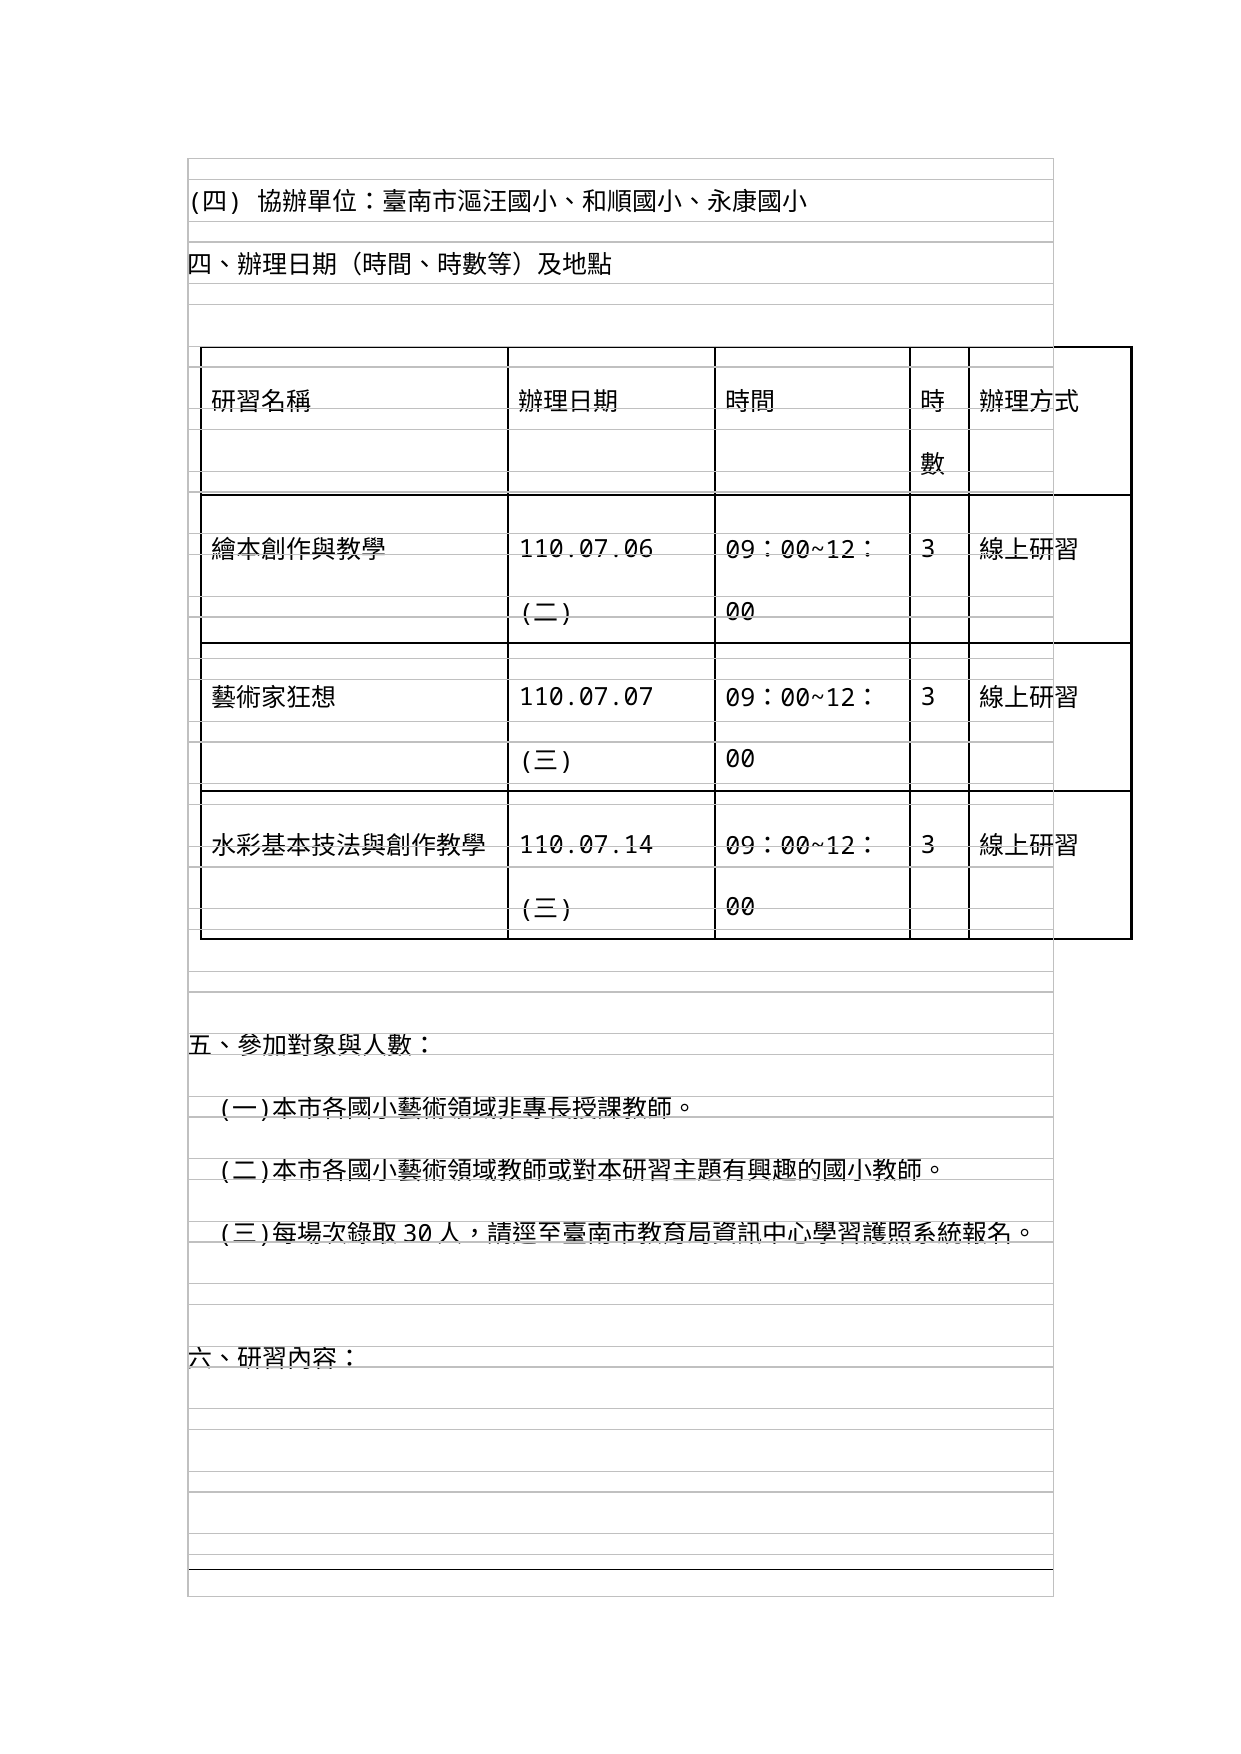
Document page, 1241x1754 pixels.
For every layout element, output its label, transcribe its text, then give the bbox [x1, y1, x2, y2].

text (二)本市各國小藝術領域教師或對本研習主題有興趣的國小教師。 [435, 1159, 490, 1179]
table_cell 藝術家狂想 [202, 680, 507, 721]
table_header 辦理方式 [970, 430, 1053, 471]
text 六、研習內容： [189, 1314, 1053, 1346]
table_cell 110.07.14(三) [509, 847, 714, 866]
table_cell 110.07.06(二) [509, 555, 714, 596]
text 六、研習內容： [273, 1347, 299, 1366]
table_cell [509, 644, 714, 658]
table_cell [202, 784, 507, 789]
text （三）承辦單位：臺南市國民教育輔導團藝術領域工作小組、臺南市依仁國小 (四) 協辦單位：臺南市漚汪國小、和順國小、永康國小 [189, 159, 1053, 179]
text (一)本市各國小藝術領域非專長授課教師。 [189, 1097, 283, 1116]
table_header 時間 [716, 348, 909, 366]
table_cell 3 [911, 555, 968, 596]
table_cell 繪本創作與教學 [202, 555, 507, 596]
table_cell 線上研習 [1054, 496, 1130, 642]
table_header 辦理日期 [509, 430, 714, 471]
table_cell 線上研習 [970, 618, 1053, 642]
text (三)每場次錄取30人，請逕至臺南市教育局資訊中心學習護照系統報名。 [998, 1222, 1053, 1241]
text 五、參加對象與人數： [189, 1055, 1053, 1064]
table_cell 09：00~12：00 [716, 868, 909, 908]
table_header 研習名稱 [202, 348, 507, 366]
table_header 時數 [911, 430, 968, 471]
table_header 辦理方式 [970, 368, 1053, 408]
text 六、研習內容： [242, 1347, 251, 1366]
table_cell 110.07.07 [509, 680, 714, 721]
text (一)本市各國小藝術領域非專長授課教師。 [513, 1097, 538, 1116]
text (二)本市各國小藝術領域教師或對本研習主題有興趣的國小教師。 [189, 1180, 1053, 1189]
table_cell 3 [911, 847, 968, 866]
table_cell 110.07.14(三) [509, 868, 714, 908]
table_cell 3 [911, 496, 968, 533]
table_cell 水彩基本技法與創作教學 [202, 805, 507, 846]
table_cell 繪本創作與教學 [202, 496, 507, 533]
table_cell 線上研習 [970, 909, 1053, 929]
table_header 辦理方式 [970, 472, 1053, 491]
table_header 時間 [716, 368, 909, 408]
table_header 時數 [931, 462, 938, 471]
text (三)每場次錄取30人，請逕至臺南市教育局資訊中心學習護照系統報名。 [775, 1222, 848, 1241]
table_cell 09：00~12：00 [716, 930, 909, 937]
table_cell 00 [716, 743, 909, 783]
table_cell 水彩基本技法與創作教學 [202, 930, 507, 937]
text 六、研習內容： [189, 1347, 241, 1366]
table_cell 線上研習 [970, 930, 1053, 937]
table_cell 線上研習 [970, 644, 1053, 658]
table_cell 水彩基本技法與創作教學 [202, 909, 507, 929]
table_cell 110.07.06(二) [509, 534, 714, 554]
table_cell 09：00~12：00 [716, 792, 909, 804]
table_cell 110.07.06(二) [509, 597, 714, 616]
table_header 時數 [911, 409, 968, 429]
table_cell 線上研習 [970, 534, 1053, 554]
table_cell 110.07.14(三) [509, 909, 714, 929]
table_header 時間 [716, 409, 909, 429]
table_cell 線上研習 [970, 805, 1053, 846]
text (二)本市各國小藝術領域教師或對本研習主題有興趣的國小教師。 [731, 1159, 778, 1179]
text 五、參加對象與人數： [308, 1034, 325, 1054]
table_cell 水彩基本技法與創作教學 [202, 792, 507, 804]
text (二)本市各國小藝術領域教師或對本研習主題有興趣的國小教師。 [386, 1159, 433, 1179]
table_cell 水彩基本技法與創作教學 [202, 868, 507, 908]
text (一)本市各國小藝術領域非專長授課教師。 [189, 1118, 1053, 1127]
text (二)本市各國小藝術領域教師或對本研習主題有興趣的國小教師。 [915, 1159, 1053, 1179]
text (一)本市各國小藝術領域非專長授課教師。 [435, 1097, 490, 1116]
table_cell [911, 743, 968, 783]
table_header 時間 [729, 394, 744, 408]
text (一)本市各國小藝術領域非專長授課教師。 [310, 1097, 333, 1116]
text (一)本市各國小藝術領域非專長授課教師。 [189, 1064, 1053, 1096]
text (三)每場次錄取30人，請逕至臺南市教育局資訊中心學習護照系統報名。 [189, 1189, 1053, 1221]
table_header 時間 [716, 472, 909, 491]
table_cell 線上研習 [1054, 644, 1130, 789]
table_cell 線上研習 [970, 680, 1053, 721]
table_cell 09：00~12：00 [716, 909, 909, 929]
text (三)每場次錄取30人，請逕至臺南市教育局資訊中心學習護照系統報名。 [848, 1222, 926, 1241]
table_header 時數 [924, 394, 939, 408]
text (一)本市各國小藝術領域非專長授課教師。 [285, 1097, 309, 1116]
table_cell 09：00~12：00 [716, 847, 909, 866]
table_header 時數 [911, 472, 968, 491]
table_cell 繪本創作與教學 [202, 597, 507, 616]
table_header 時數 [911, 368, 968, 408]
table_cell 繪本創作與教學 [202, 534, 507, 554]
table_header 辦理日期 [509, 368, 714, 408]
table_cell 110.07.14(三) [509, 805, 714, 846]
text (二)本市各國小藝術領域教師或對本研習主題有興趣的國小教師。 [685, 1159, 731, 1179]
table_header 辦理日期 [509, 348, 714, 366]
table_cell 3 [911, 618, 968, 642]
text (三)每場次錄取30人，請逕至臺南市教育局資訊中心學習護照系統報名。 [450, 1222, 598, 1241]
table_cell 3 [911, 534, 968, 554]
table_cell (三) [509, 743, 714, 783]
text 五、參加對象與人數： [344, 1034, 373, 1054]
table_header 辦理日期 [509, 409, 714, 429]
table_cell 09：00~12：00 [716, 618, 909, 642]
table_cell [202, 743, 507, 783]
text [189, 222, 1053, 241]
text （三）承辦單位：臺南市國民教育輔導團藝術領域工作小組、臺南市依仁國小 (四) 協辦單位：臺南市漚汪國小、和順國小、永康國小 [189, 180, 1053, 221]
table_cell 3 [911, 868, 968, 908]
table_cell 09：00~12：00 [716, 555, 909, 596]
text 五、參加對象與人數： [295, 1034, 307, 1054]
text 五、參加對象與人數： [189, 1002, 1053, 1033]
table_cell [911, 784, 968, 789]
table_cell 繪本創作與教學 [202, 618, 507, 642]
table_cell 線上研習 [970, 847, 1053, 866]
table_cell 線上研習 [970, 722, 1053, 741]
table_cell [716, 659, 909, 679]
table_header 研習名稱 [202, 368, 507, 408]
text (一)本市各國小藝術領域非專長授課教師。 [386, 1097, 433, 1116]
table_cell [509, 784, 714, 789]
text (二)本市各國小藝術領域教師或對本研習主題有興趣的國小教師。 [189, 1127, 1053, 1158]
table_cell 線上研習 [970, 555, 1053, 596]
table_cell 110.07.14(三) [509, 930, 714, 937]
table_cell 線上研習 [970, 659, 1053, 679]
table_cell [202, 659, 507, 679]
table_cell [911, 659, 968, 679]
table_cell 水彩基本技法與創作教學 [202, 847, 507, 866]
table_cell [509, 722, 714, 741]
table_cell 線上研習 [1054, 792, 1130, 937]
table_header 時間 [716, 430, 909, 471]
table_cell 線上研習 [970, 792, 1053, 804]
text 四、辦理日期（時間、時數等）及地點 [189, 243, 1053, 283]
table_cell 09：00~12：00 [716, 805, 909, 846]
text 五、參加對象與人數： [405, 1034, 1053, 1054]
text (三)每場次錄取30人，請逕至臺南市教育局資訊中心學習護照系統報名。 [303, 1222, 352, 1241]
table_cell [716, 644, 909, 658]
table_cell 09：00~12：00 [716, 534, 909, 554]
table_cell [911, 644, 968, 658]
table_cell [716, 722, 909, 741]
text 六、研習內容： [292, 1353, 308, 1366]
table_cell 110.07.06(二) [509, 496, 714, 533]
text 五、參加對象與人數： [269, 1034, 294, 1054]
text 五、參加對象與人數： [375, 1034, 394, 1054]
table_cell 線上研習 [970, 743, 1053, 783]
table_header 辦理日期 [574, 401, 587, 408]
table_cell 線上研習 [970, 784, 1053, 789]
text (一)本市各國小藝術領域非專長授課教師。 [665, 1097, 1053, 1116]
table_header 辦理日期 [509, 472, 714, 491]
table_cell [716, 784, 909, 789]
table_cell 線上研習 [970, 868, 1053, 908]
text 五、參加對象與人數： [189, 1034, 267, 1054]
table_header 辦理方式 [1054, 348, 1130, 494]
table_cell [509, 659, 714, 679]
table_header 辦理方式 [970, 348, 1053, 366]
table_cell 3 [911, 909, 968, 929]
text (二)本市各國小藝術領域教師或對本研習主題有興趣的國小教師。 [189, 1159, 283, 1179]
table_cell 3 [911, 805, 968, 846]
table_cell 110.07.06(二) [509, 618, 714, 642]
table_cell 線上研習 [970, 496, 1053, 533]
table_cell 3 [911, 792, 968, 804]
table_cell 09：00~12： [716, 680, 909, 721]
table_header 辦理方式 [970, 409, 1053, 429]
text (三)每場次錄取30人，請逕至臺南市教育局資訊中心學習護照系統報名。 [189, 1222, 311, 1241]
table_cell 3 [911, 680, 968, 721]
text (三)每場次錄取30人，請逕至臺南市教育局資訊中心學習護照系統報名。 [189, 1243, 1053, 1252]
text (三)每場次錄取30人，請逕至臺南市教育局資訊中心學習護照系統報名。 [362, 1222, 448, 1241]
table_cell 線上研習 [970, 597, 1053, 616]
text 六、研習內容： [189, 1368, 1053, 1377]
table_header 研習名稱 [202, 472, 507, 491]
text 六、研習內容： [258, 1347, 273, 1366]
table_cell [911, 722, 968, 741]
text 六、研習內容： [300, 1347, 1053, 1366]
table_header 研習名稱 [202, 430, 507, 471]
table_cell 09：00~12：00 [716, 597, 909, 616]
text 五、參加對象與人數： [322, 1034, 345, 1054]
table_cell 3 [911, 597, 968, 616]
table_header 研習名稱 [202, 409, 507, 429]
table_cell [202, 644, 507, 658]
table_header 時數 [911, 348, 968, 366]
table_cell 110.07.14(三) [509, 792, 714, 804]
table_cell 09：00~12：00 [716, 496, 909, 533]
table_cell [202, 722, 507, 741]
table_cell 3 [911, 930, 968, 937]
text (一)本市各國小藝術領域非專長授課教師。 [578, 1097, 613, 1116]
